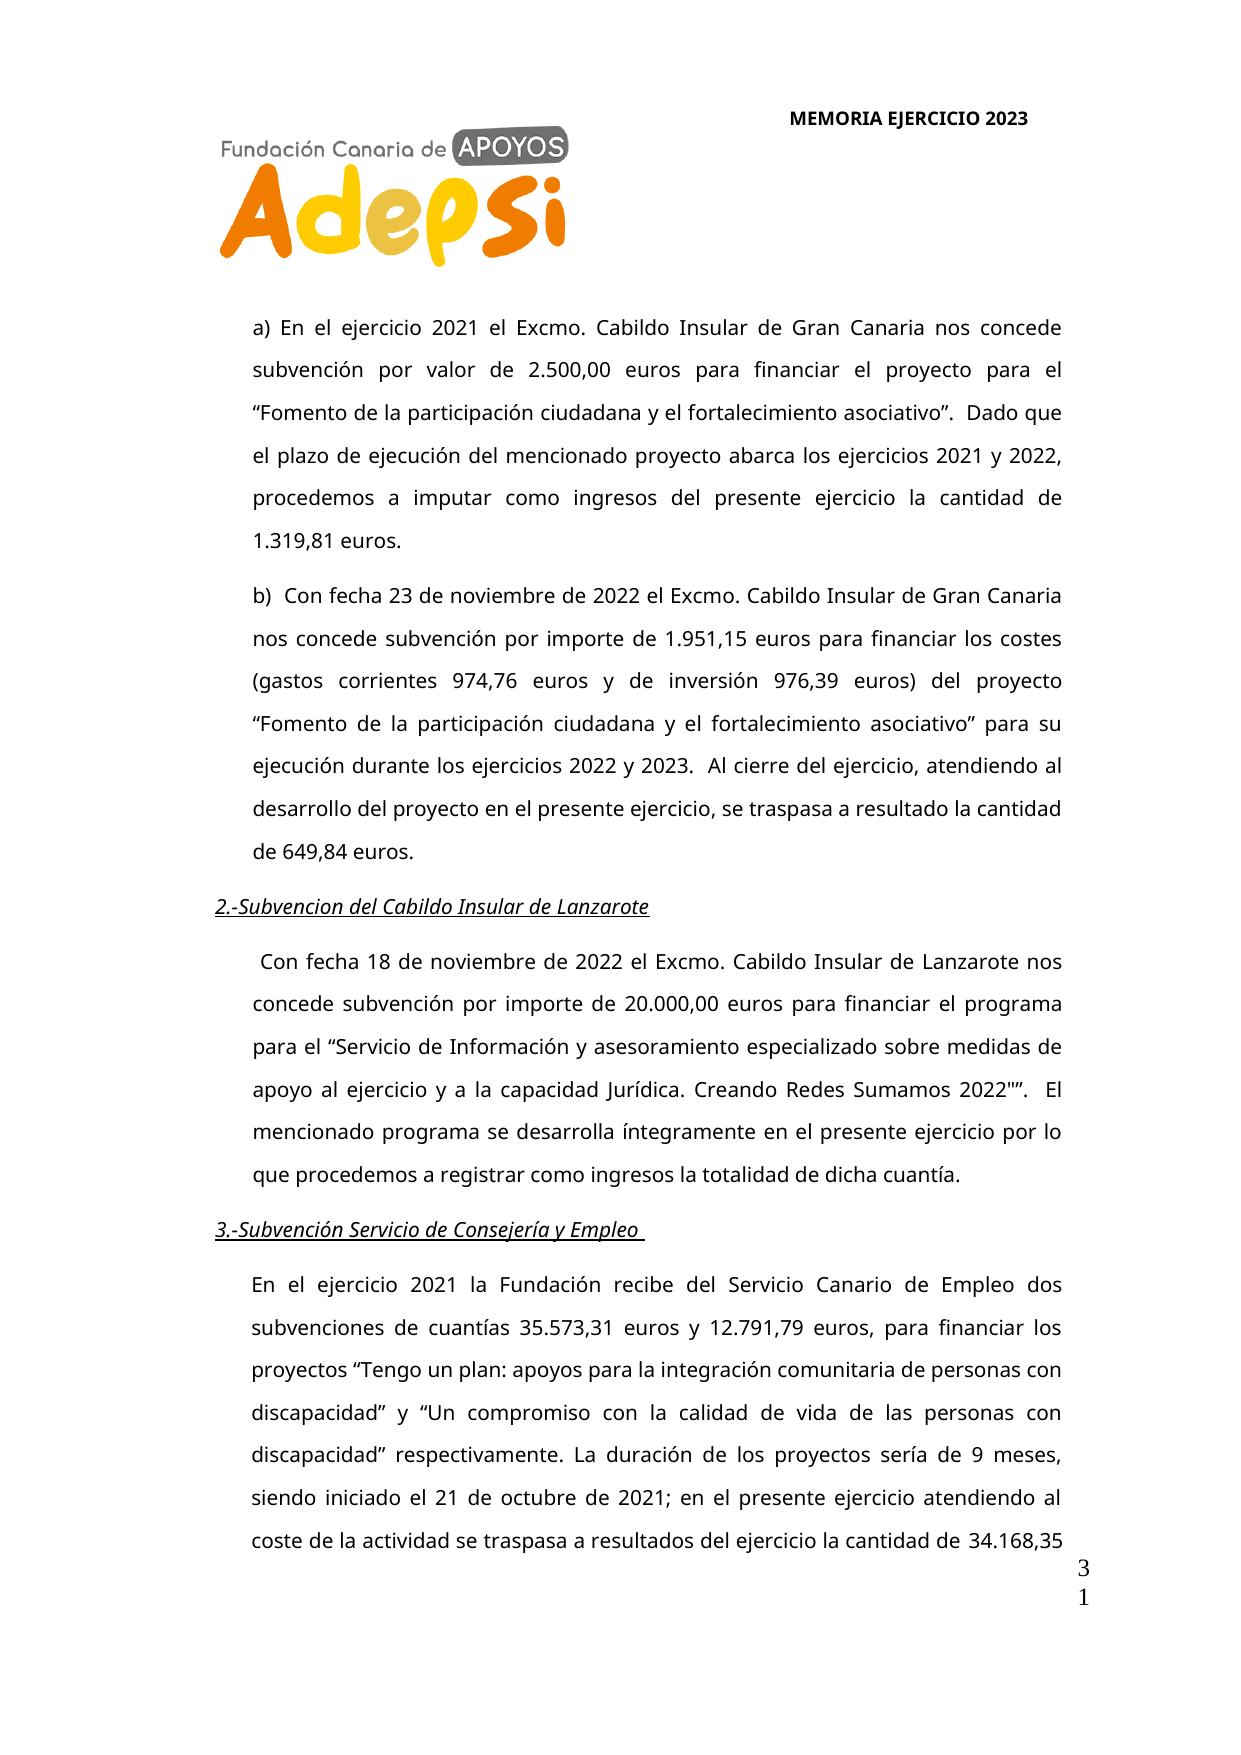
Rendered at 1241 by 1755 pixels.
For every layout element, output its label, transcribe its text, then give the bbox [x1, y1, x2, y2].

text a) En el ejercicio 2021 el Excmo. Cabildo Insular de Gran Canaria nos concede subvención por valor de 2.500,00 euros para financiar el proyecto para el “Fomento de la participación ciudadana y el fortalecimiento asociativo”. Dado que el plazo de ejecución del mencionado proyecto abarca los ejercicios 2021 y 2022, procedemos a imputar como ingresos del presente ejercicio la cantidad de 1.319,81 euros. [252, 313, 1063, 554]
text b) Con fecha 23 de noviembre de 2022 el Excmo. Cabildo Insular de Gran Canaria nos concede subvención por importe de 1.951,15 euros para financiar los costes (gastos corrientes 974,76 euros y de inversión 976,39 euros) del proyecto “Fomento de la participación ciudadana y el fortalecimiento asociativo” para su ejecución durante los ejercicios 2022 y 2023. Al cierre del ejercicio, atendiendo al desarrollo del proyecto en el presente ejercicio, se traspasa a resultado la cantidad de 649,84 euros. [252, 581, 1063, 865]
text En el ejercicio 2021 la Fundación recibe del Servicio Canario de Empleo dos subvenciones de cuantías 35.573,31 euros y 12.791,79 euros, para financiar los proyectos “Tengo un plan: apoyos para la integración comunitaria de personas con discapacidad” y “Un compromiso con la calidad de vida de las personas con discapacidad” respectivamente. La duración de los proyectos sería de 9 meses, siendo iniciado el 21 de octubre de 2021; en el presente ejercicio atendiendo al coste de la actividad se traspasa a resultados del ejercicio la cantidad de 34.168,35 [251, 1270, 1063, 1554]
text Con fecha 18 de noviembre de 2022 el Excmo. Cabildo Insular de Lanzarote nos concede subvención por importe de 20.000,00 euros para financiar el programa para el “Servicio de Información y asesoramiento especializado sobre medidas de apoyo al ejercicio y a la capacidad Jurídica. Creando Redes Sumamos 2022"”. El mencionado programa se desarrolla íntegramente en el presente ejercicio por lo que procedemos a registrar como ingresos la totalidad de dicha cuantía. [252, 947, 1063, 1188]
text 2.-Subvencion del Cabildo Insular de Lanzarote [215, 892, 1063, 920]
text 3.-Subvención Servicio de Consejería y Empleo [215, 1215, 1063, 1243]
